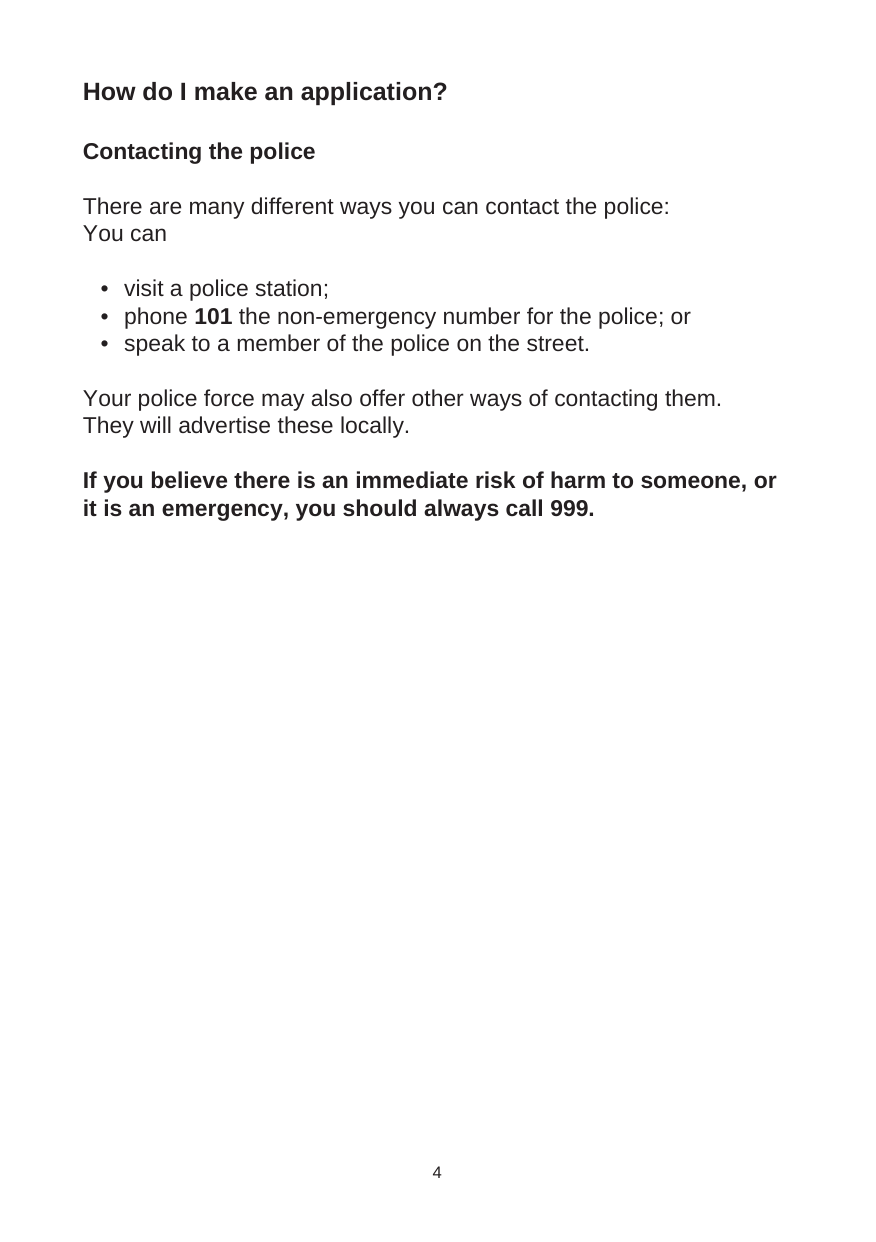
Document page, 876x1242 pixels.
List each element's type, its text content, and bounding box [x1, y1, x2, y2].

text There are many different ways you can contact the police: You can [83, 193, 677, 247]
text Your police force may also offer other ways of contacting them. They will advertise these locally. [83, 385, 727, 439]
text • visit a police station; [100, 275, 792, 301]
text If you believe there is an immediate risk of harm to someone, or it is an emergency, you should always call 999. [83, 467, 784, 521]
text How do I make an application? [83, 77, 792, 106]
text Contacting the police [83, 138, 792, 164]
text • speak to a member of the police on the street. [100, 330, 792, 356]
text • phone 101 the non-emergency number for the police; or [100, 303, 792, 329]
